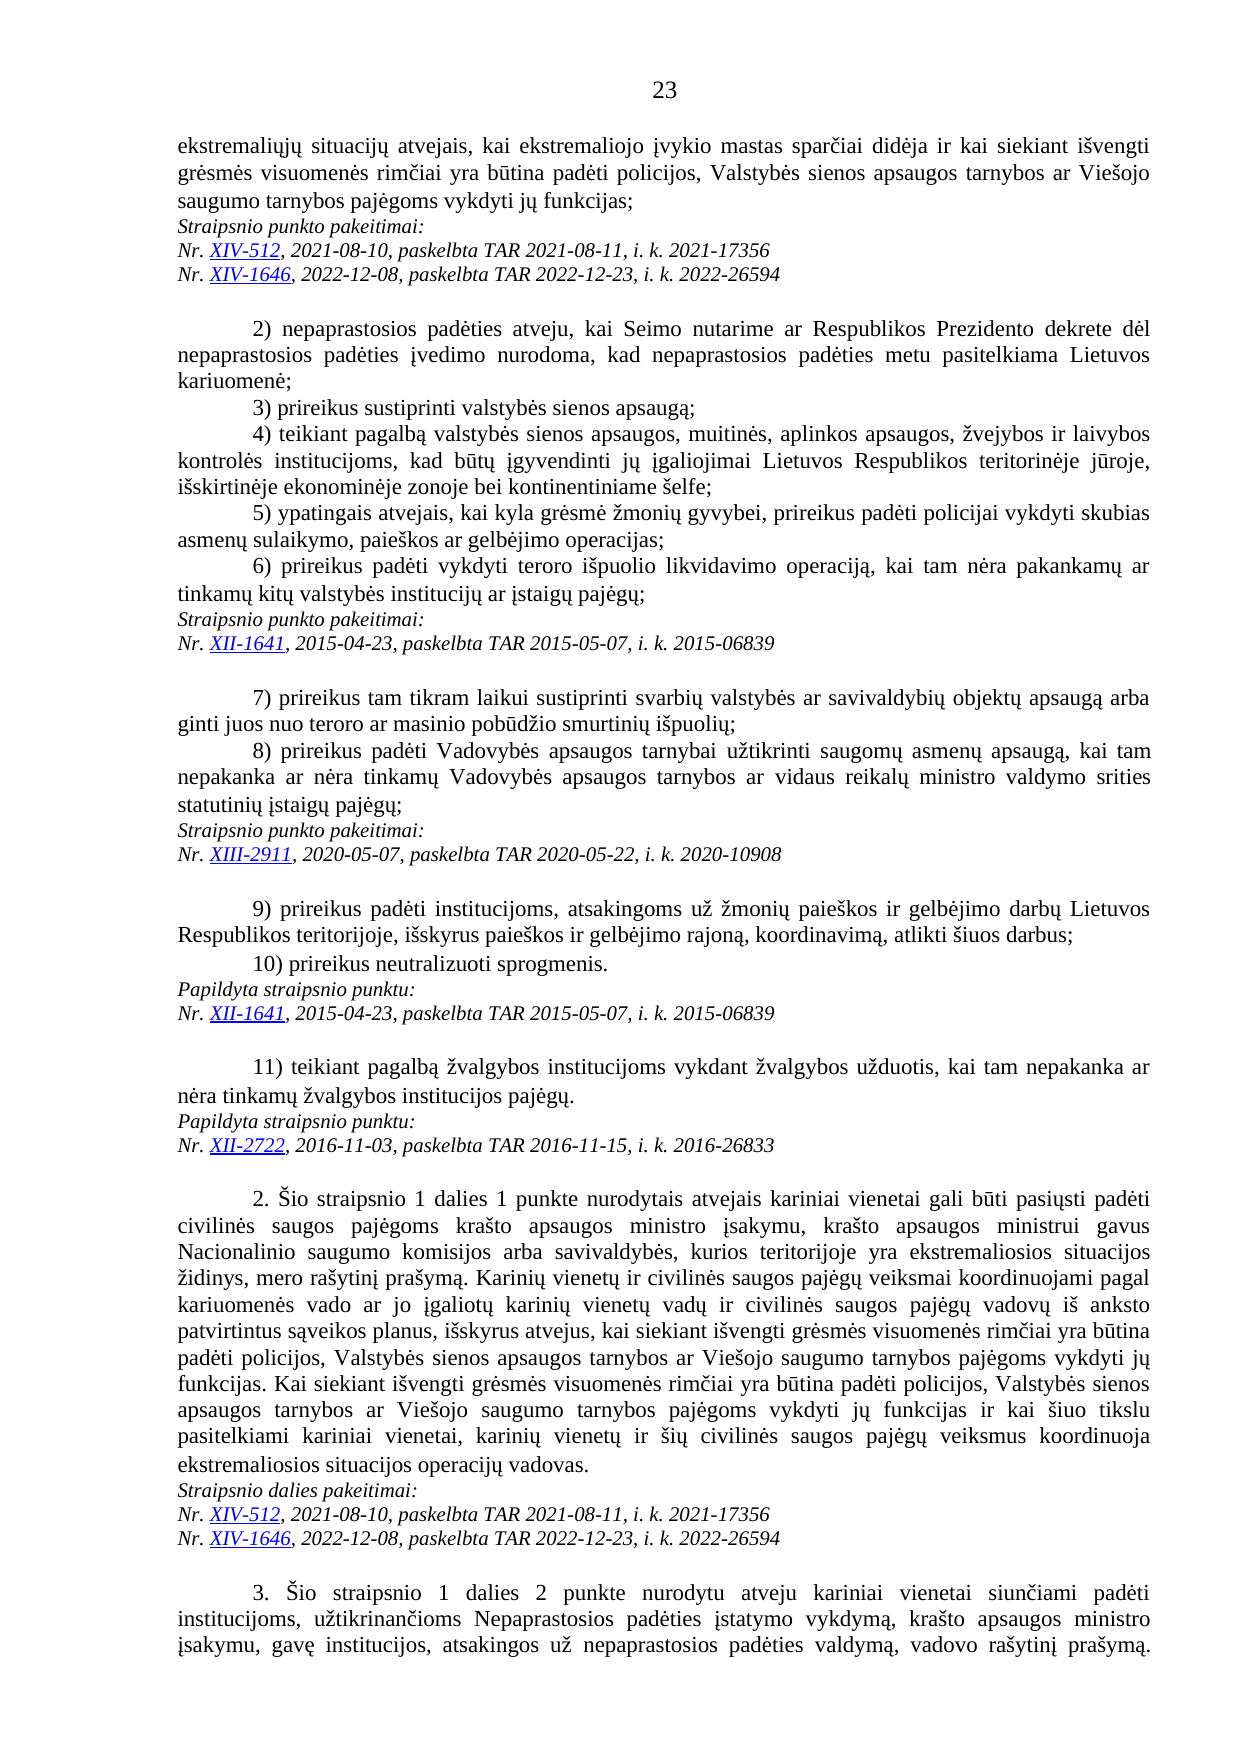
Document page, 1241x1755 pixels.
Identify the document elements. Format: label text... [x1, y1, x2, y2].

text 7) prireikus tam tikram laikui sustiprinti svarbių valstybės ar savivaldybių objektų apsaugą arba ginti juos nuo teroro ar masinio pobūdžio smurtinių išpuolių; [177, 684, 1152, 737]
text 3. Šio straipsnio 1 dalies 2 punkte nurodytu atveju kariniai vienetai siunčiami padėti institucijoms, užtikrinančioms Nepaprastosios padėties įstatymo vykdymą, krašto apsaugos ministro įsakymu, gavę institucijos, atsakingos už nepaprastosios padėties valdymą, vadovo rašytinį prašymą. [177, 1579, 1152, 1658]
text Nr. XII-2722, 2016-11-03, paskelbta TAR 2016-11-15, i. k. 2016-26833 [177, 1133, 1152, 1157]
text Nr. XII-1641, 2015-04-23, paskelbta TAR 2015-05-07, i. k. 2015-06839 [177, 631, 1152, 655]
text Nr. XII-1641, 2015-04-23, paskelbta TAR 2015-05-07, i. k. 2015-06839 [177, 1001, 1152, 1025]
text Nr. XIV-512, 2021-08-10, paskelbta TAR 2021-08-11, i. k. 2021-17356 [177, 238, 1152, 262]
text 2. Šio straipsnio 1 dalies 1 punkte nurodytais atvejais kariniai vienetai gali būti pasiųsti padėti civilinės saugos pajėgoms krašto apsaugos ministro įsakymu, krašto apsaugos ministrui gavus Nacionalinio saugumo komisijos arba savivaldybės, kurios teritorijoje yra ekstremaliosios situacijos židinys, mero rašytinį prašymą. Karinių vienetų ir civilinės saugos pajėgų veiksmai koordinuojami pagal kariuomenės vado ar jo įgaliotų karinių vienetų vadų ir civilinės saugos pajėgų vadovų iš anksto patvirtintus sąveikos planus, išskyrus atvejus, kai siekiant išvengti grėsmės visuomenės rimčiai yra būtina padėti policijos, Valstybės sienos apsaugos tarnybos ar Viešojo saugumo tarnybos pajėgoms vykdyti jų funkcijas. Kai siekiant išvengti grėsmės visuomenės rimčiai yra būtina padėti policijos, Valstybės sienos apsaugos tarnybos ar Viešojo saugumo tarnybos pajėgoms vykdyti jų funkcijas ir kai šiuo tikslu pasitelkiami kariniai vienetai, karinių vienetų ir šių civilinės saugos pajėgų veiksmus koordinuoja ekstremaliosios situacijos operacijų vadovas. [177, 1185, 1152, 1478]
text Nr. XIII-2911, 2020-05-07, paskelbta TAR 2020-05-22, i. k. 2020-10908 [177, 842, 1152, 866]
text 9) prireikus padėti institucijoms, atsakingoms už žmonių paieškos ir gelbėjimo darbų Lietuvos Respublikos teritorijoje, išskyrus paieškos ir gelbėjimo rajoną, koordinavimą, atlikti šiuos darbus; [177, 895, 1152, 948]
text 2) nepaprastosios padėties atveju, kai Seimo nutarime ar Respublikos Prezidento dekrete dėl nepaprastosios padėties įvedimo nurodoma, kad nepaprastosios padėties metu pasitelkiama Lietuvos kariuomenė; [177, 315, 1152, 394]
text 11) teikiant pagalbą žvalgybos institucijoms vykdant žvalgybos užduotis, kai tam nepakanka ar nėra tinkamų žvalgybos institucijos pajėgų. [177, 1053, 1152, 1108]
text 10) prireikus neutralizuoti sprogmenis. [177, 948, 1152, 977]
text 8) prireikus padėti Vadovybės apsaugos tarnybai užtikrinti saugomų asmenų apsaugą, kai tam nepakanka ar nėra tinkamų Vadovybės apsaugos tarnybos ar vidaus reikalų ministro valdymo srities statutinių įstaigų pajėgų; [177, 737, 1152, 818]
text 3) prireikus sustiprinti valstybės sienos apsaugą; [177, 394, 1152, 420]
text 4) teikiant pagalbą valstybės sienos apsaugos, muitinės, aplinkos apsaugos, žvejybos ir laivybos kontrolės institucijoms, kad būtų įgyvendinti jų įgaliojimai Lietuvos Respublikos teritorinėje jūroje, išskirtinėje ekonominėje zonoje bei kontinentiniame šelfe; [177, 420, 1152, 499]
text Straipsnio punkto pakeitimai: [177, 607, 1152, 631]
text Straipsnio punkto pakeitimai: [177, 818, 1152, 842]
text ekstremaliųjų situacijų atvejais, kai ekstremaliojo įvykio mastas sparčiai didėja ir kai siekiant išvengti grėsmės visuomenės rimčiai yra būtina padėti policijos, Valstybės sienos apsaugos tarnybos ar Viešojo saugumo tarnybos pajėgoms vykdyti jų funkcijas; [177, 132, 1152, 214]
text Nr. XIV-1646, 2022-12-08, paskelbta TAR 2022-12-23, i. k. 2022-26594 [177, 262, 1152, 286]
text 6) prireikus padėti vykdyti teroro išpuolio likvidavimo operaciją, kai tam nėra pakankamų ar tinkamų kitų valstybės institucijų ar įstaigų pajėgų; [177, 552, 1152, 607]
text Papildyta straipsnio punktu: [177, 1108, 1152, 1133]
text Straipsnio punkto pakeitimai: [177, 214, 1152, 238]
text Nr. XIV-512, 2021-08-10, paskelbta TAR 2021-08-11, i. k. 2021-17356 [177, 1502, 1152, 1526]
text Papildyta straipsnio punktu: [177, 977, 1152, 1001]
text Straipsnio dalies pakeitimai: [177, 1478, 1152, 1502]
text Nr. XIV-1646, 2022-12-08, paskelbta TAR 2022-12-23, i. k. 2022-26594 [177, 1526, 1152, 1550]
text 5) ypatingais atvejais, kai kyla grėsmė žmonių gyvybei, prireikus padėti policijai vykdyti skubias asmenų sulaikymo, paieškos ar gelbėjimo operacijas; [177, 499, 1152, 552]
